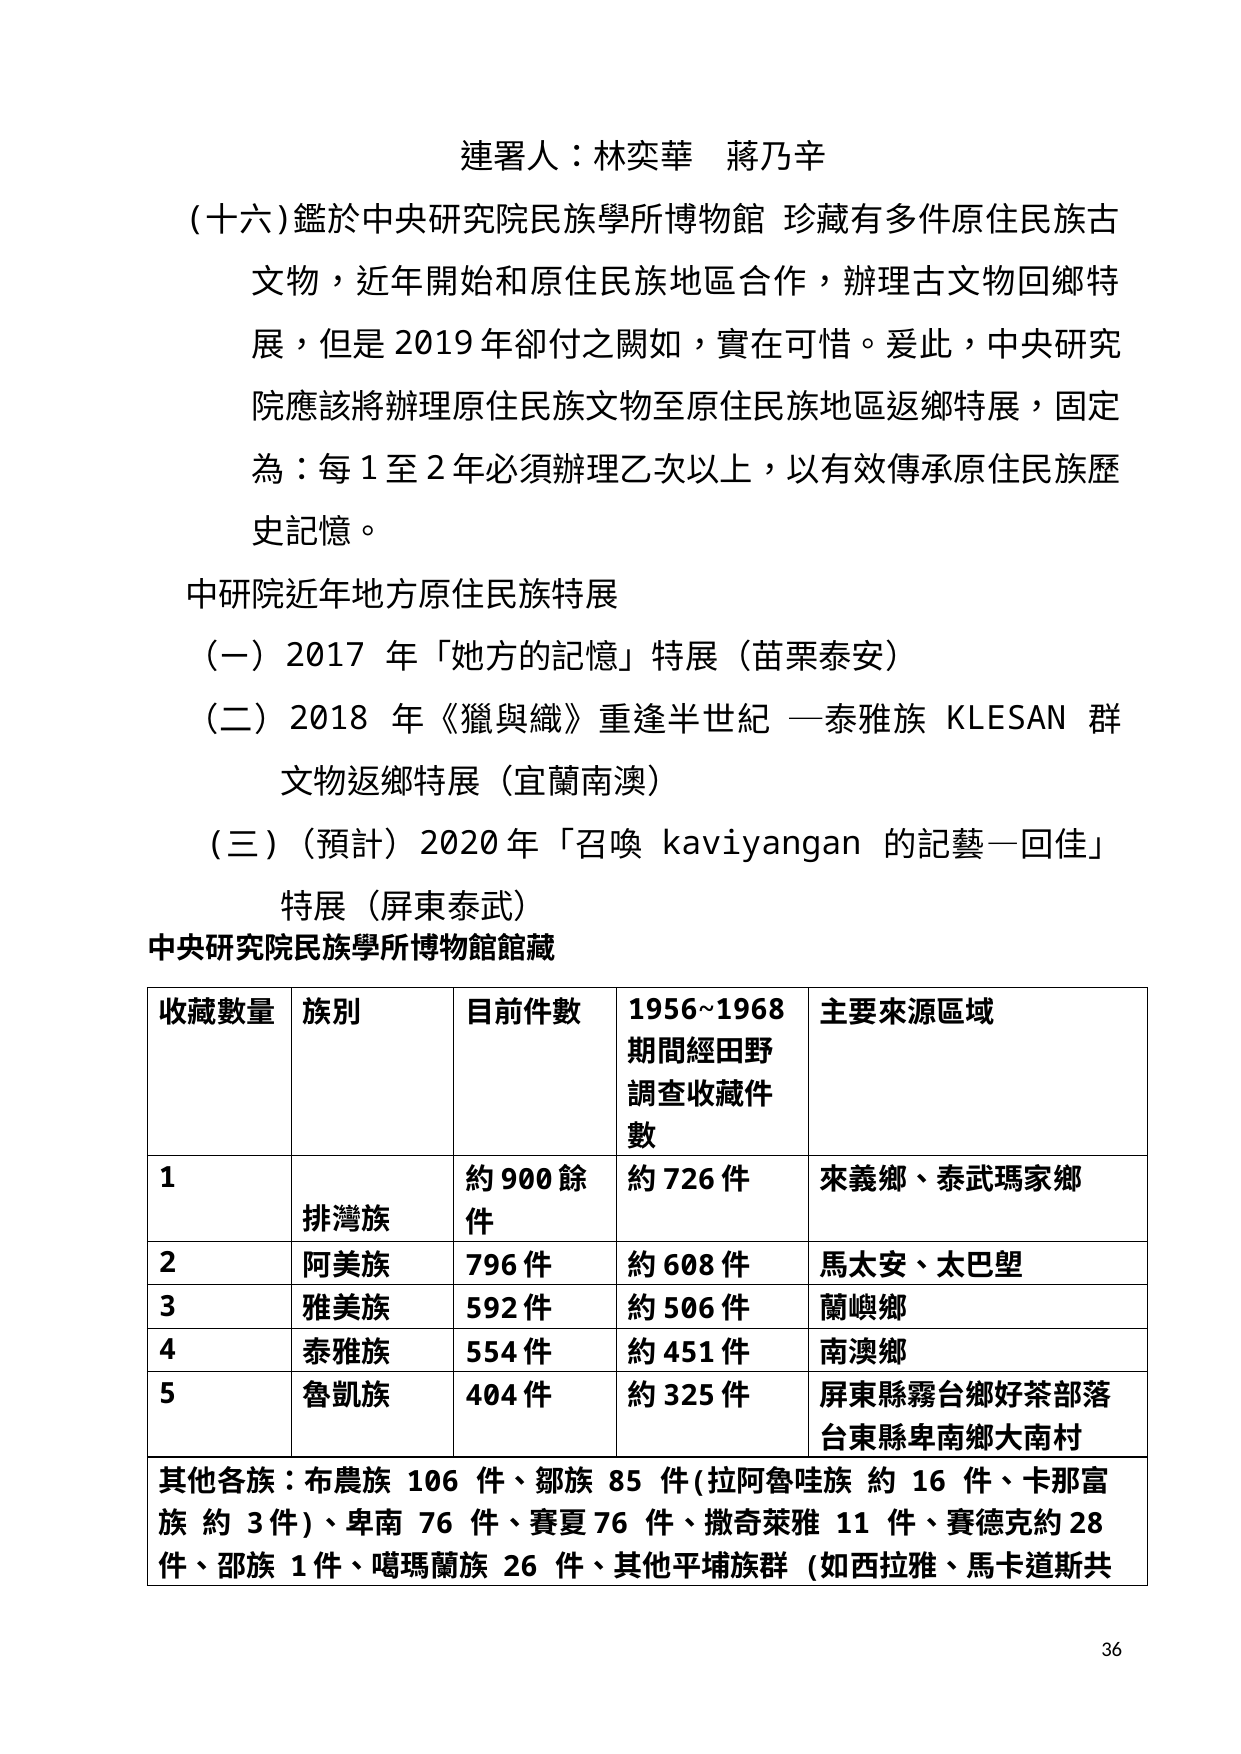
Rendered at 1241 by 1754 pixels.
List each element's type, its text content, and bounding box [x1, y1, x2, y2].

text 中央研究院民族學所博物館館藏 [147, 925, 1122, 967]
text 連署人：林奕華 蔣乃辛 [460, 112, 1122, 175]
table_cell 2 [148, 1242, 291, 1284]
table_cell 泰雅族 [292, 1329, 453, 1371]
table_cell 來義鄉、泰武瑪家鄉 [809, 1156, 1147, 1241]
table_cell 雅美族 [292, 1285, 453, 1327]
table_cell 1 [148, 1156, 291, 1241]
table_header 目前件數 [454, 988, 616, 1155]
table_cell 約325件 [617, 1372, 808, 1456]
table_cell 其他各族：布農族 106 件、鄒族 85 件(拉阿魯哇族 約 16 件、卡那富族 約 3件)、卑南 76 件、賽夏76 件、撒奇萊雅 11 件、賽德克約28 件、邵族 1件、噶瑪蘭族 26 件、其他平埔族群 (如西拉雅、馬卡道斯共 [148, 1458, 1147, 1585]
text 中研院近年地方原住民族特展 [185, 550, 1122, 612]
text (三)（預計）2020年「召喚 kaviyangan 的記藝—回佳」特展（屏東泰武） [185, 800, 1122, 925]
table_cell 排灣族 [292, 1156, 453, 1241]
table_cell 約726件 [617, 1156, 808, 1241]
table_cell 3 [148, 1285, 291, 1327]
text （二）2018 年《獵與織》重逢半世紀 ─泰雅族 KLESAN 群文物返鄉特展（宜蘭南澳） [185, 675, 1122, 800]
table_cell 404件 [454, 1372, 616, 1456]
text (十六)鑑於中央研究院民族學所博物館 珍藏有多件原住民族古文物，近年開始和原住民族地區合作，辦理古文物回鄉特展，但是2019年卻付之闕如，實在可惜。爰此，中央研究院應該將辦理原住民族文物至原住民族地區返鄉特展，固定為：每1至2年必須辦理乙次以上，以有效傳承原住民族歷史記憶。 [185, 175, 1122, 550]
table_cell 592件 [454, 1285, 616, 1327]
table_cell 約900餘件 [454, 1156, 616, 1241]
text （ㄧ）2017 年「她方的記憶」特展（苗栗泰安） [185, 612, 1122, 675]
table_header 族別 [292, 988, 453, 1155]
table_cell 阿美族 [292, 1242, 453, 1284]
table_header 1956~1968 期間經田野調查收藏件數 [617, 988, 808, 1155]
table_cell 約451件 [617, 1329, 808, 1371]
table_cell 約506件 [617, 1285, 808, 1327]
table_cell 魯凱族 [292, 1372, 453, 1456]
table_cell 4 [148, 1329, 291, 1371]
table_cell 蘭嶼鄉 [809, 1285, 1147, 1327]
table_header 主要來源區域 [809, 988, 1147, 1155]
table_cell 796件 [454, 1242, 616, 1284]
table_header 收藏數量 [148, 988, 291, 1155]
table_cell 5 [148, 1372, 291, 1456]
table_cell 馬太安、太巴塱 [809, 1242, 1147, 1284]
table_cell 屏東縣霧台鄉好茶部落 台東縣卑南鄉大南村 [809, 1372, 1147, 1456]
table_cell 554件 [454, 1329, 616, 1371]
table_cell 約608件 [617, 1242, 808, 1284]
table_cell 南澳鄉 [809, 1329, 1147, 1371]
